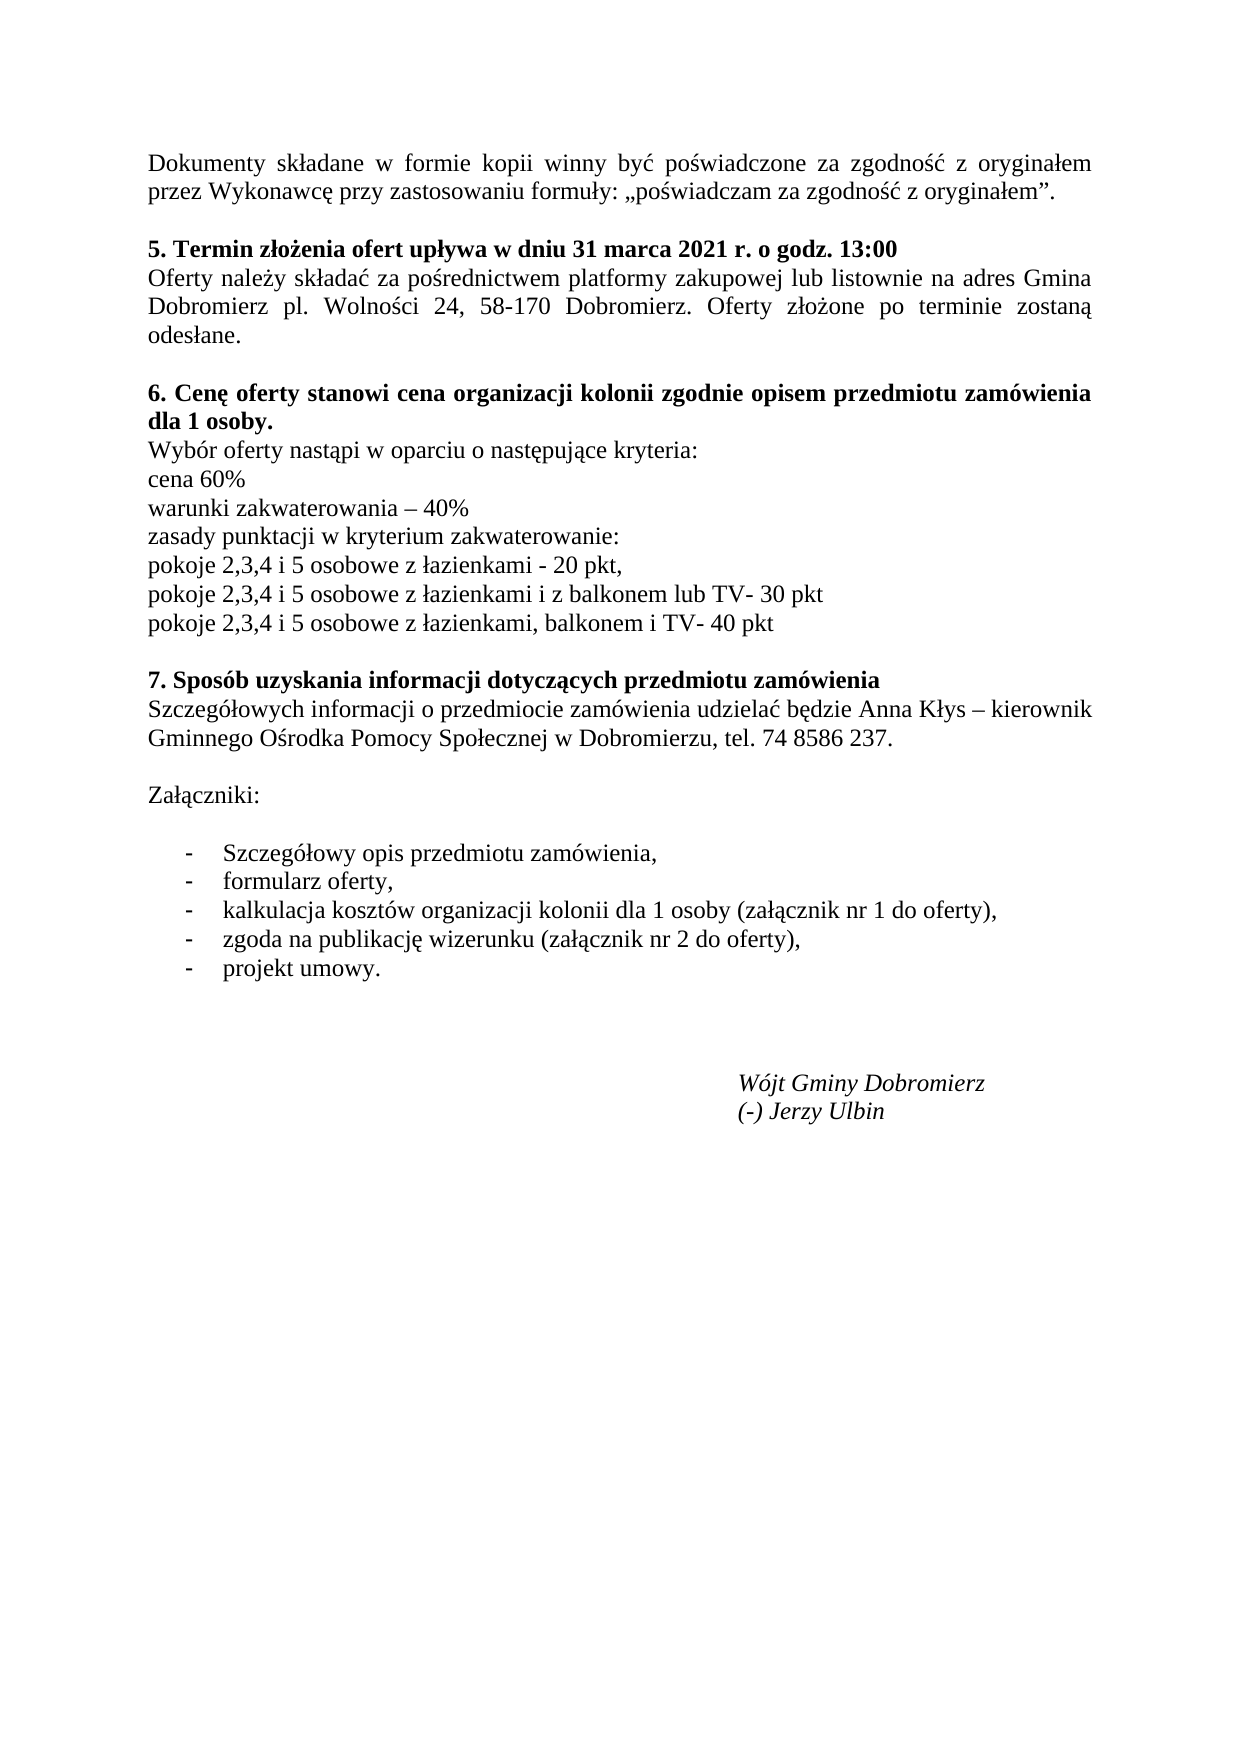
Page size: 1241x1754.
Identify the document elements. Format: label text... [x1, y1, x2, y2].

list kalkulacja kosztów organizacji kolonii dla 1 osoby (załącznik nr 1 do oferty), [185, 895, 1093, 924]
list projekt umowy. [185, 953, 1093, 981]
text Wybór oferty nastąpi w oparciu o następujące kryteria: [148, 435, 1093, 464]
text Załączniki: [148, 780, 1093, 809]
text pokoje 2,3,4 i 5 osobowe z łazienkami i z balkonem lub TV- 30 pkt [148, 579, 1093, 608]
text (-) Jerzy Ulbin [148, 1096, 1093, 1125]
text pokoje 2,3,4 i 5 osobowe z łazienkami - 20 pkt, [148, 550, 1093, 579]
text pokoje 2,3,4 i 5 osobowe z łazienkami, balkonem i TV- 40 pkt [148, 608, 1093, 636]
text Dokumenty składane w formie kopii winny być poświadczone za zgodność z oryginałem przez Wykonawcę przy zastosowaniu formuły: „poświadczam za zgodność z oryginałem”. [148, 148, 1093, 205]
text 6. Cenę oferty stanowi cena organizacji kolonii zgodnie opisem przedmiotu zamówienia dla 1 osoby. [148, 378, 1093, 435]
text 5. Termin złożenia ofert upływa w dniu 31 marca 2021 r. o godz. 13:00 [148, 234, 1093, 263]
text cena 60% [148, 464, 1093, 493]
text Szczegółowych informacji o przedmiocie zamówienia udzielać będzie Anna Kłys – kierownik Gminnego Ośrodka Pomocy Społecznej w Dobromierzu, tel. 74 8586 237. [148, 694, 1093, 751]
list Szczegółowy opis przedmiotu zamówienia, [185, 838, 1093, 866]
text Oferty należy składać za pośrednictwem platformy zakupowej lub listownie na adres Gmina Dobromierz pl. Wolności 24, 58-170 Dobromierz. Oferty złożone po terminie zostaną odesłane. [148, 263, 1093, 349]
list zgoda na publikację wizerunku (załącznik nr 2 do oferty), [185, 924, 1093, 953]
list formularz oferty, [185, 866, 1093, 895]
text 7. Sposób uzyskania informacji dotyczących przedmiotu zamówienia [148, 665, 1093, 694]
text warunki zakwaterowania – 40% [148, 493, 1093, 521]
text zasady punktacji w kryterium zakwaterowanie: [148, 521, 1093, 550]
text Wójt Gminy Dobromierz [148, 1068, 1093, 1096]
